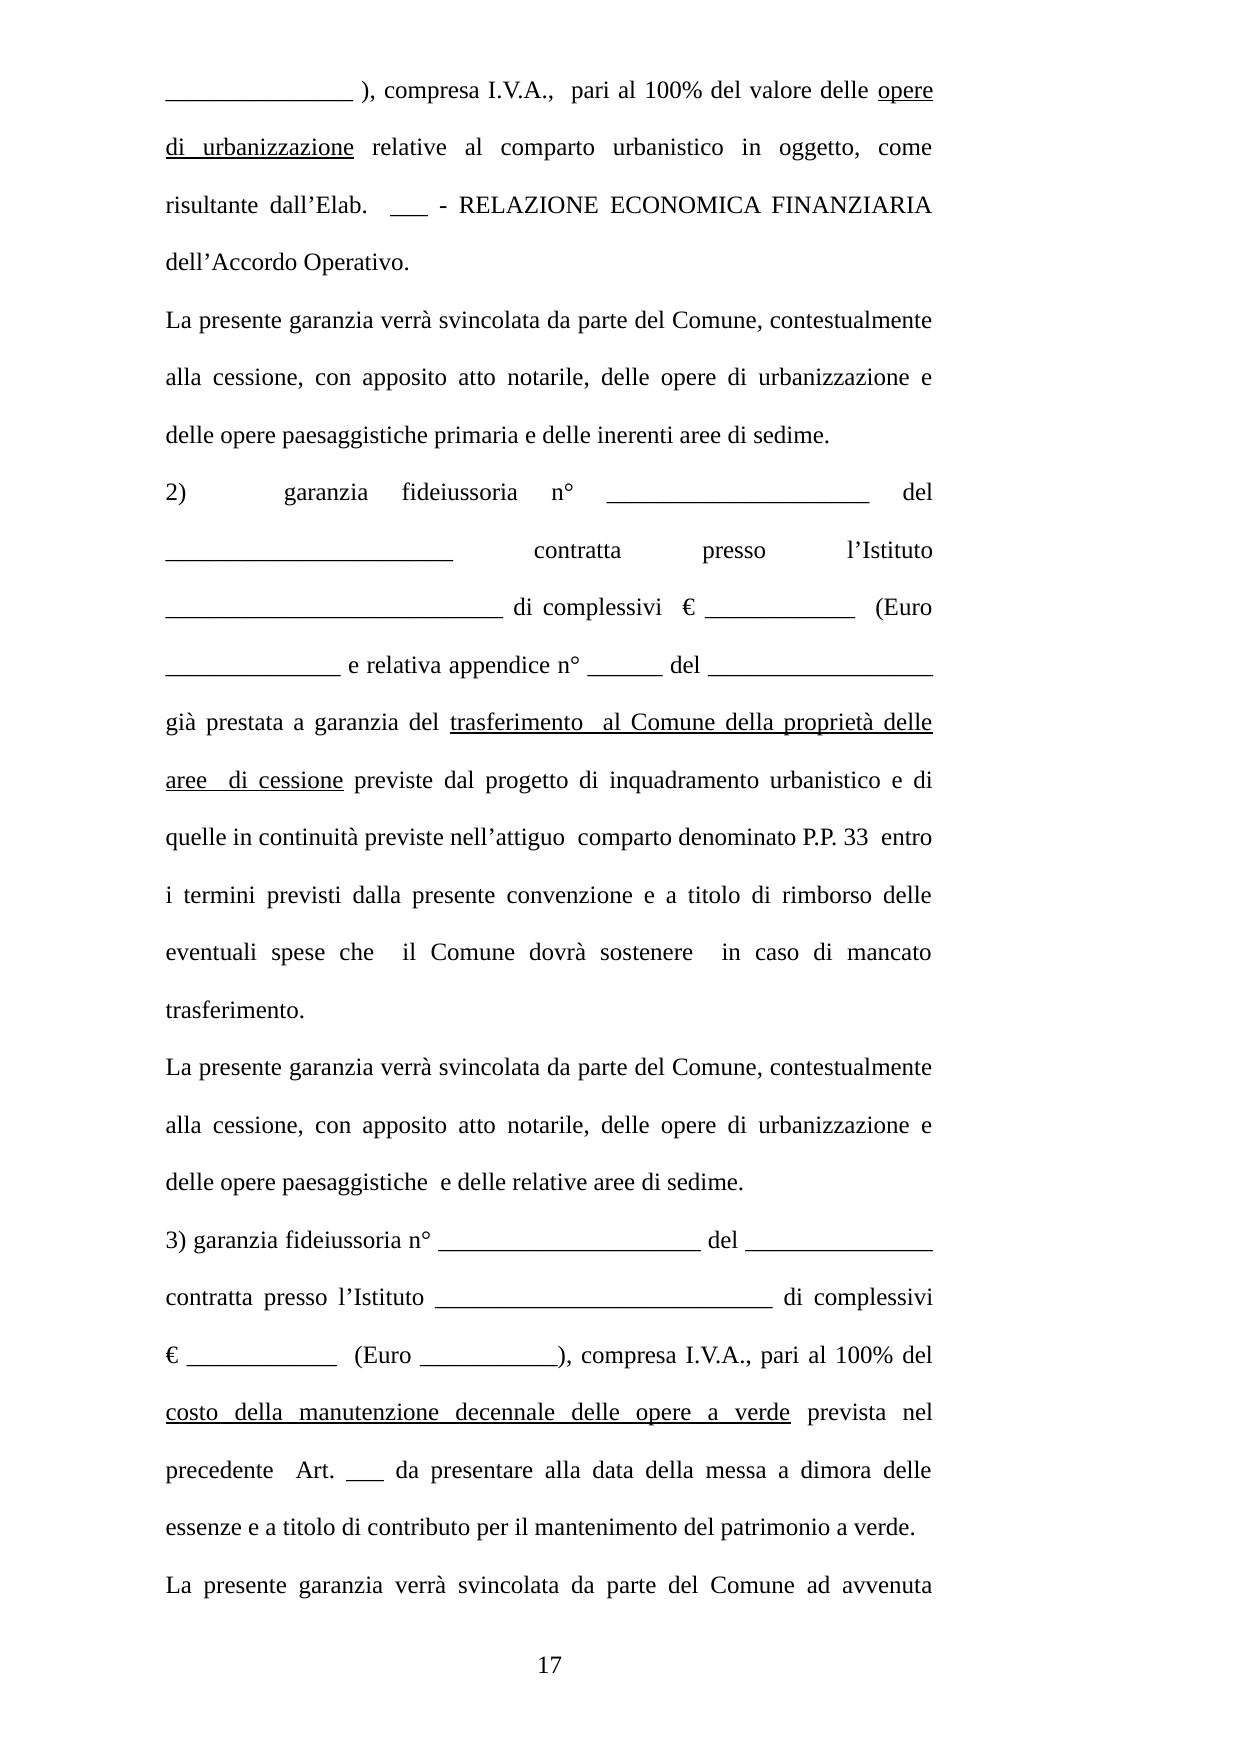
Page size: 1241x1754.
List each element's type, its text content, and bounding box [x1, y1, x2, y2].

text La presente garanzia verrà svincolata da parte del Comune, contestualmente alla cessione, con apposito atto notarile, delle opere di urbanizzazione e delle opere paesaggistiche primaria e delle inerenti aree di sedime. [165, 305, 933, 449]
text La presente garanzia verrà svincolata da parte del Comune, contestualmente alla cessione, con apposito atto notarile, delle opere di urbanizzazione e delle opere paesaggistiche e delle relative aree di sedime. [165, 1052, 933, 1196]
list _______________ ), compresa I.V.A., pari al 100% del valore delle opere di urbanizzazione relative al comparto urbanistico in oggetto, come risultante dall’Elab. ___ - RELAZIONE ECONOMICA FINANZIARIA dell’Accordo Operativo. [165, 75, 933, 276]
text 3) garanzia fideiussoria n° _____________________ del _______________ contratta presso l’Istituto ___________________________ di complessivi € ____________ (Euro ___________), compresa I.V.A., pari al 100% del costo della manutenzione decennale delle opere a verde prevista nel precedente Art. ___ da presentare alla data della messa a dimora delle essenze e a titolo di contributo per il mantenimento del patrimonio a verde. [165, 1225, 933, 1541]
list garanzia fideiussoria n° _____________________ del _______________________ contratta presso l’Istituto ___________________________ di complessivi € ____________ (Euro ______________ e relativa appendice n° ______ del __________________ già prestata a garanzia del trasferimento al Comune della proprietà delle aree di cessione previste dal progetto di inquadramento urbanistico e di quelle in continuità previste nell’attiguo comparto denominato P.P. 33 entro i termini previsti dalla presente convenzione e a titolo di rimborso delle eventuali spese che il Comune dovrà sostenere in caso di mancato trasferimento. [165, 477, 933, 1024]
text La presente garanzia verrà svincolata da parte del Comune ad avvenuta [165, 1570, 933, 1599]
